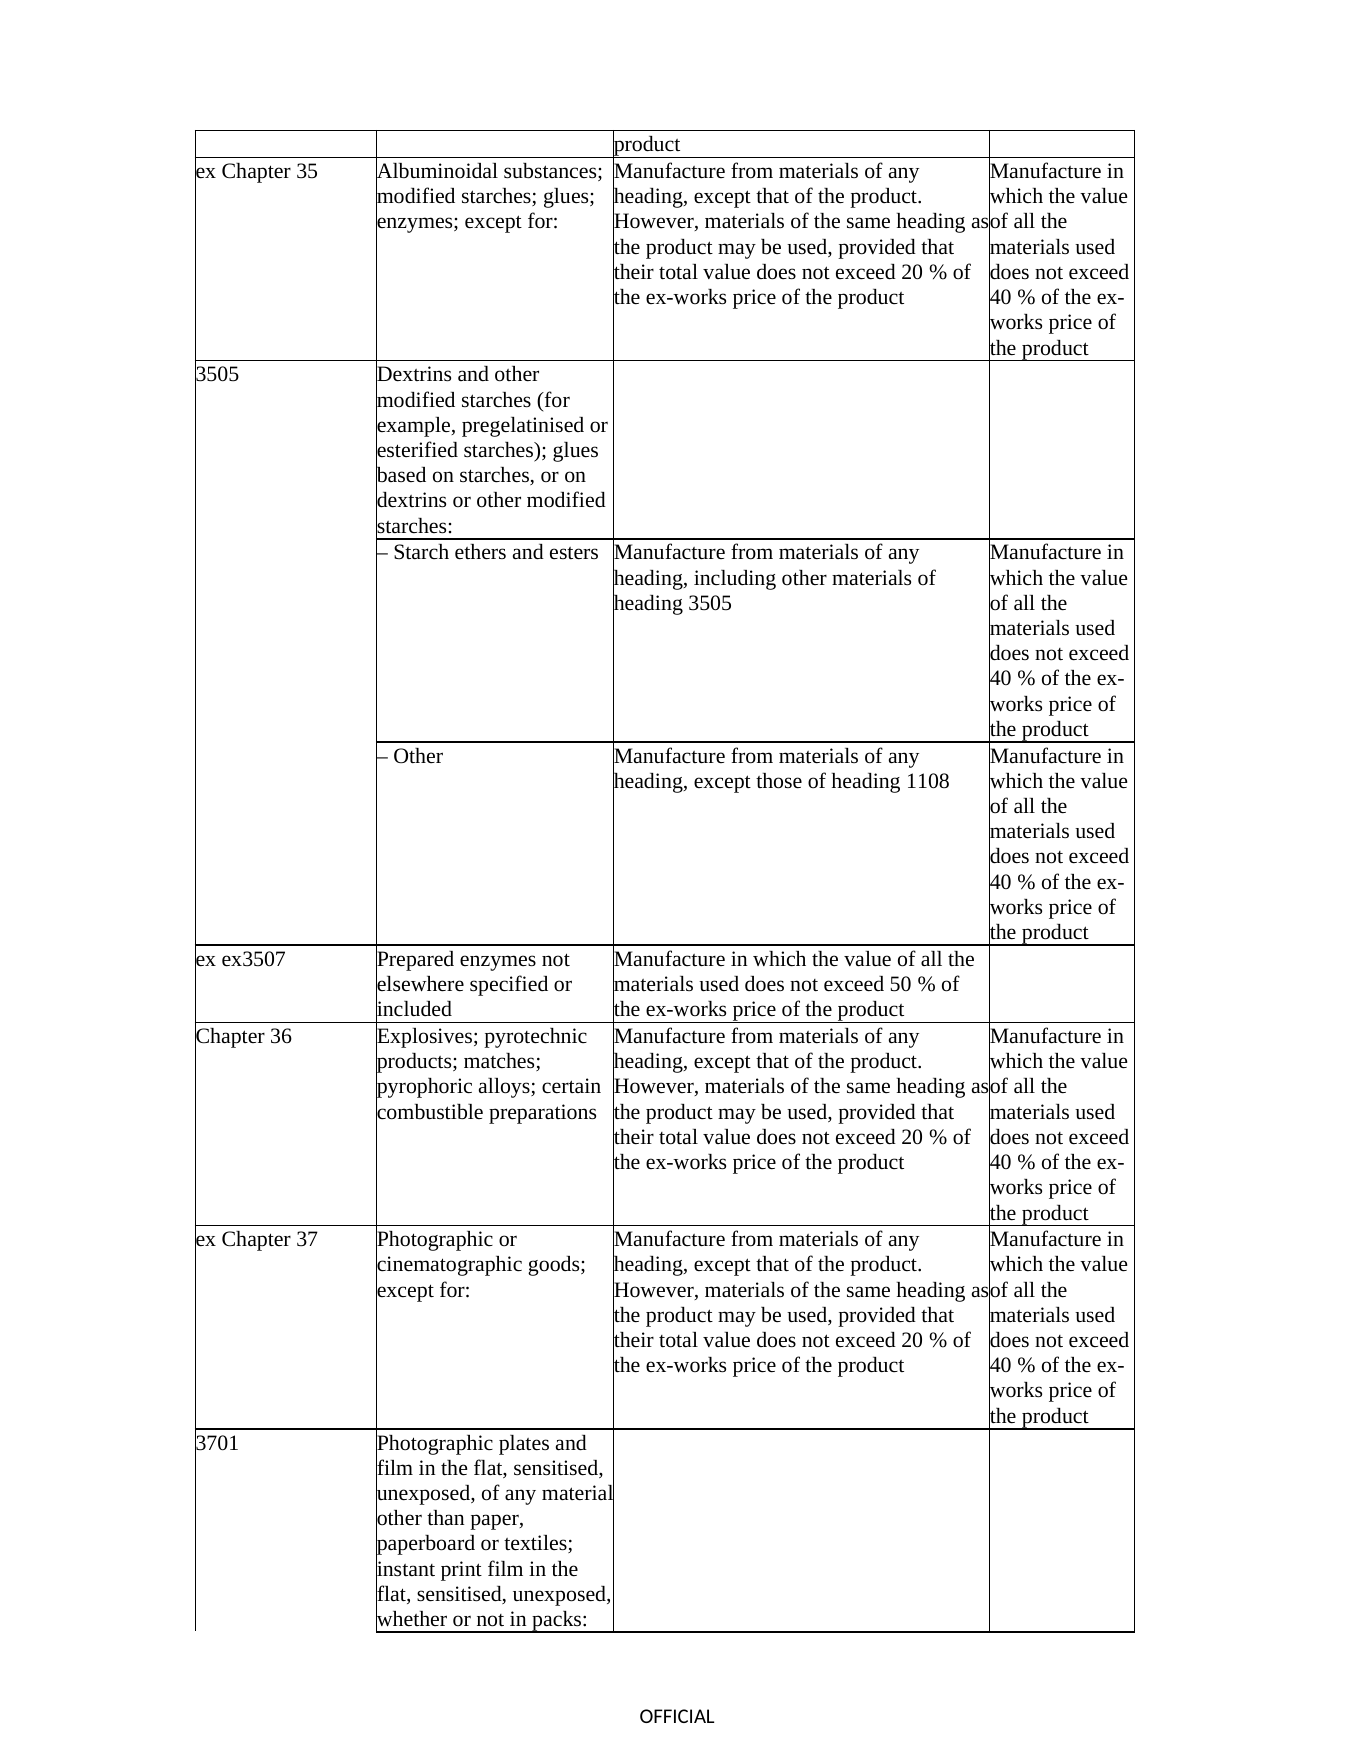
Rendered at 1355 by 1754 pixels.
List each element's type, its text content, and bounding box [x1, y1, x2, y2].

table_cell Manufacture from materials of any heading, except that of the product. However, materials of the same heading as the product may be used, provided that their total value does not exceed 20 % of the ex-works price of the product [614, 158, 989, 360]
table_cell [990, 1430, 1134, 1631]
table_cell [990, 946, 1134, 1021]
table_cell Prepared enzymes not elsewhere specified or included [377, 946, 613, 1021]
table_cell – Other [377, 743, 613, 944]
table_cell Manufacture in which the value of all the materials used does not exceed 50 % of the ex-works price of the product [614, 946, 989, 1021]
table_cell Chapter 36 [196, 1023, 376, 1225]
table_cell 3701 [196, 1430, 376, 1631]
table_cell Manufacture in which the value of all the materials used does not exceed 40 % of the ex-works price of the product [990, 540, 1134, 741]
table_cell Explosives; pyrotechnic products; matches; pyrophoric alloys; certain combustible preparations [377, 1023, 613, 1225]
table_cell Manufacture from materials of any heading, except those of heading 1108 [614, 743, 989, 944]
table_cell Photographic or cinematographic goods; except for: [377, 1226, 613, 1428]
table_cell – Starch ethers and esters [377, 540, 613, 741]
table_cell [614, 1430, 989, 1631]
table_cell Manufacture from materials of any heading, except that of the product. However, materials of the same heading as the product may be used, provided that their total value does not exceed 20 % of the ex-works price of the product [614, 1226, 989, 1428]
table_cell ex Chapter 37 [196, 1226, 376, 1428]
table_cell ex Chapter 35 [196, 158, 376, 360]
table_cell Albuminoidal substances; modified starches; glues; enzymes; except for: [377, 158, 613, 360]
table_cell Manufacture in which the value of all the materials used does not exceed 40 % of the ex-works price of the product [990, 743, 1134, 944]
table_cell [990, 361, 1134, 538]
table_cell [377, 131, 613, 157]
table_cell [196, 131, 376, 157]
table_cell Manufacture in which the value of all the materials used does not exceed 40 % of the ex-works price of the product [990, 1226, 1134, 1428]
table_cell [990, 131, 1134, 157]
table_cell [614, 361, 989, 538]
table_cell 3505 [196, 361, 376, 944]
table_cell Dextrins and other modified starches (for example, pregelatinised or esterified starches); glues based on starches, or on dextrins or other modified starches: [377, 361, 613, 538]
table_cell Manufacture in which the value of all the materials used does not exceed 40 % of the ex-works price of the product [990, 158, 1134, 360]
table_cell Manufacture from materials of any heading, except that of the product. However, materials of the same heading as the product may be used, provided that their total value does not exceed 20 % of the ex-works price of the product [614, 1023, 989, 1225]
table_cell Manufacture in which the value of all the materials used does not exceed 40 % of the ex-works price of the product [990, 1023, 1134, 1225]
table_cell ex ex3507 [196, 946, 376, 1021]
table_cell Manufacture from materials of any heading, including other materials of heading 3505 [614, 540, 989, 741]
table_cell Photographic plates and film in the flat, sensitised, unexposed, of any material other than paper, paperboard or textiles; instant print film in the flat, sensitised, unexposed, whether or not in packs: [377, 1430, 613, 1631]
table_cell product [614, 131, 989, 157]
